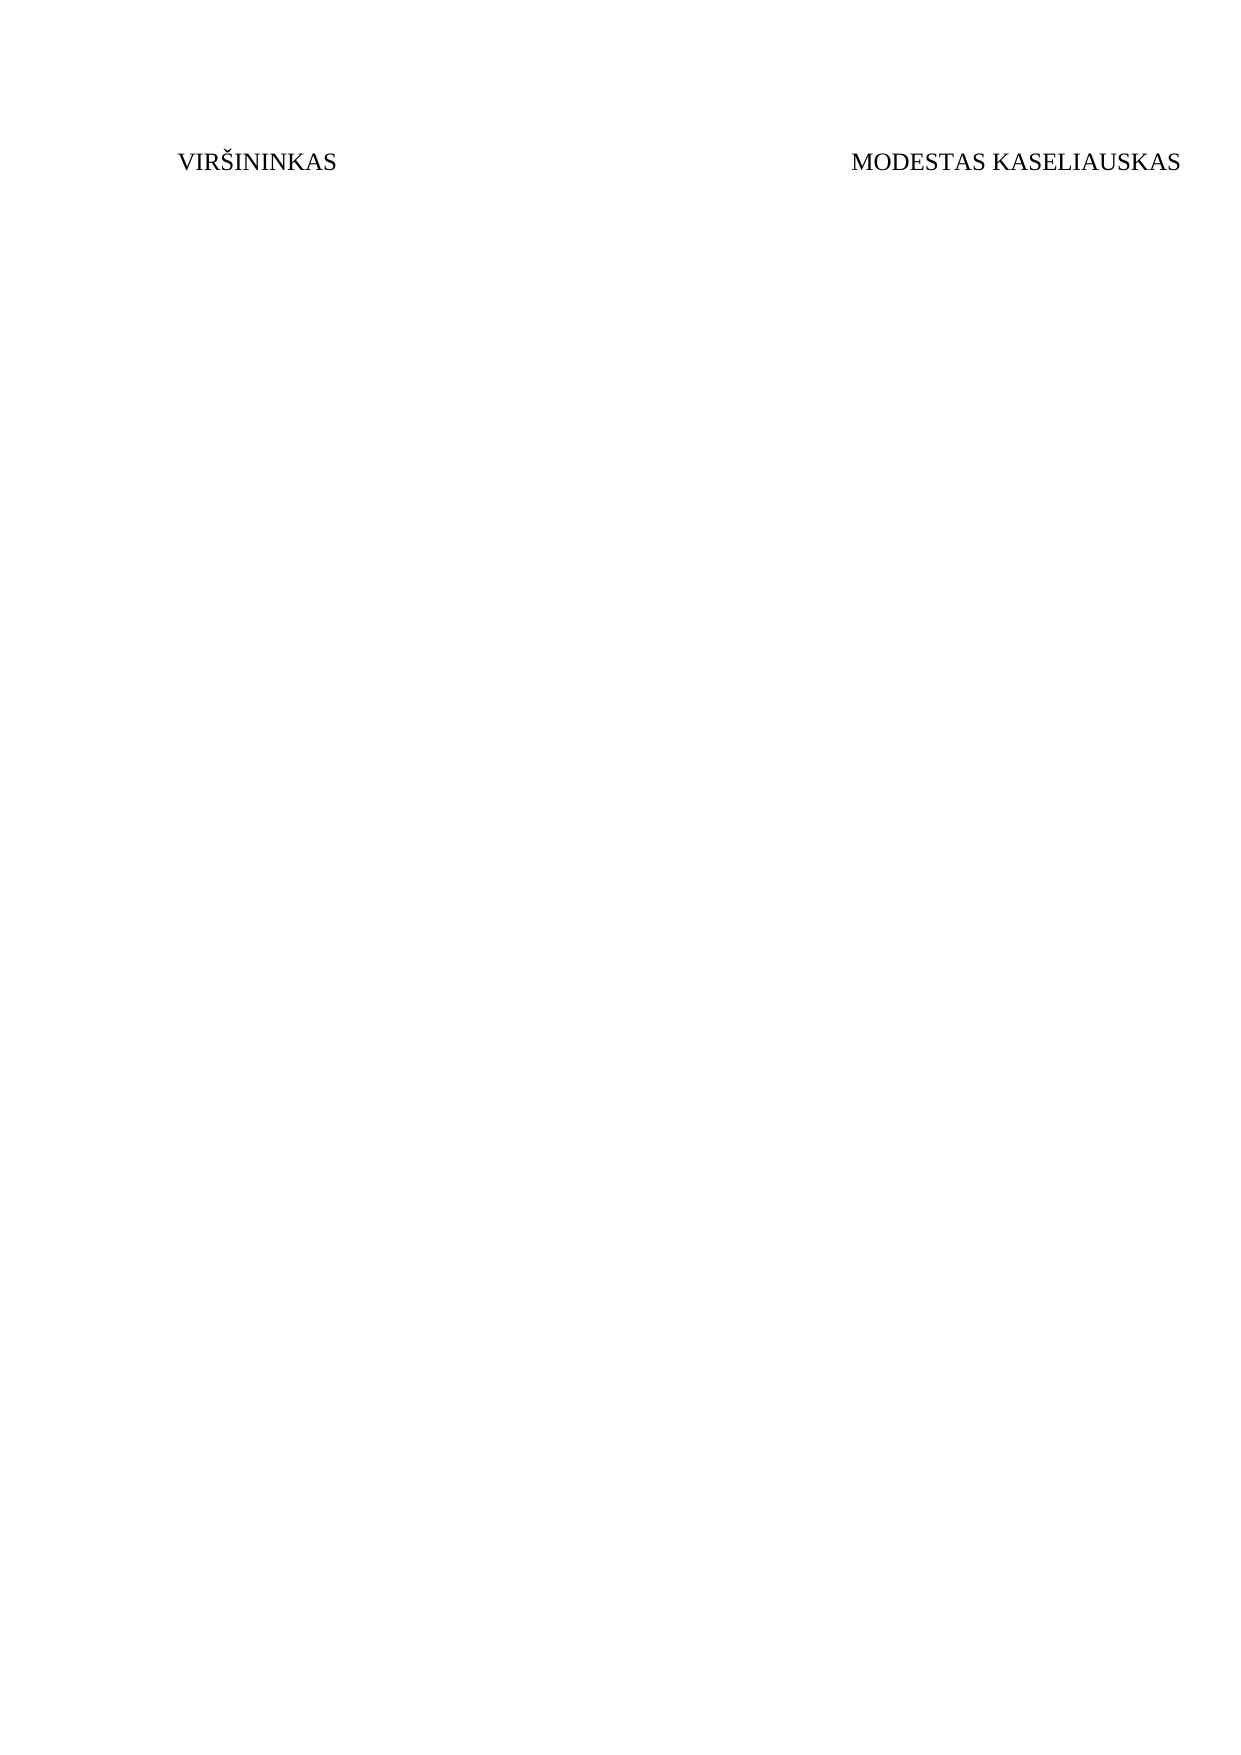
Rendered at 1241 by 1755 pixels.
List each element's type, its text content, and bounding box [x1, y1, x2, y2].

text VIRŠININKAS MODESTAS KASELIAUSKAS [177, 147, 1181, 176]
